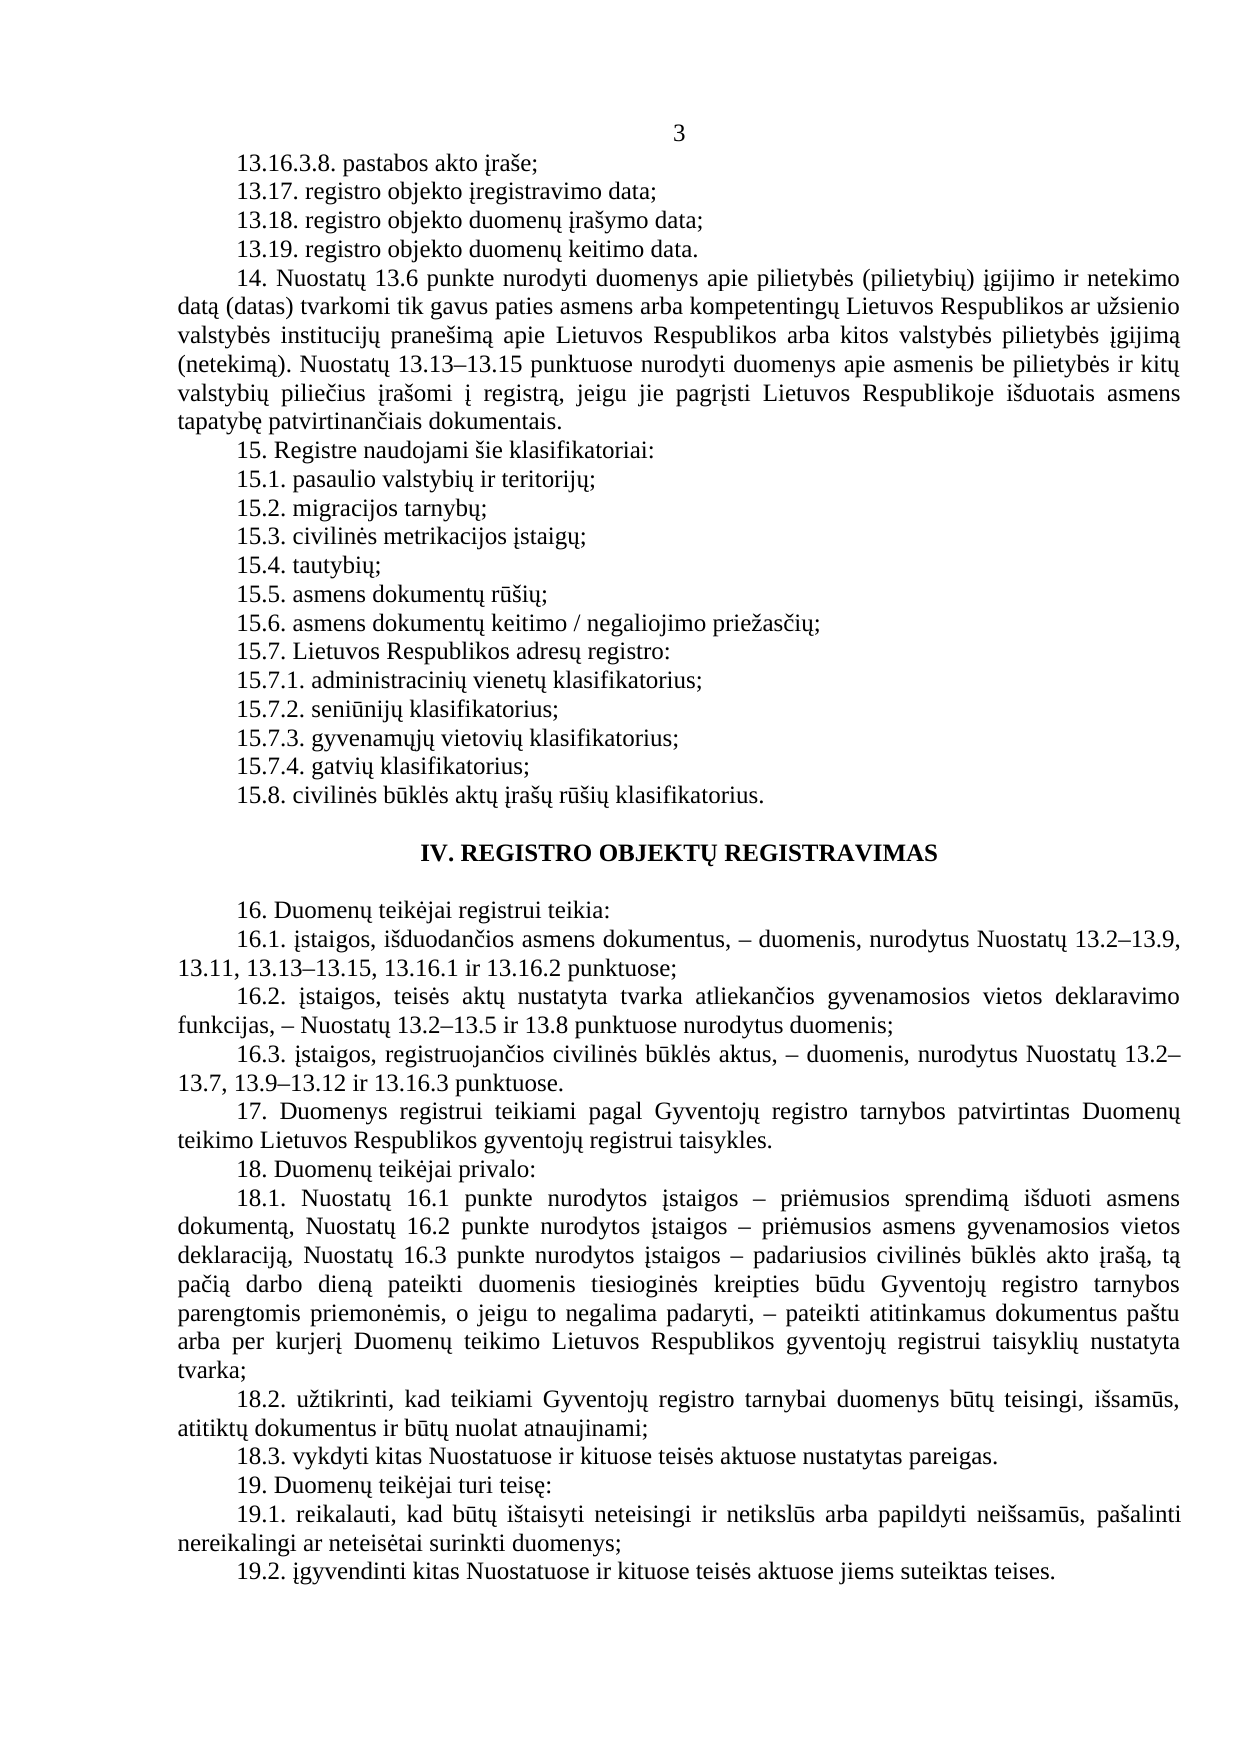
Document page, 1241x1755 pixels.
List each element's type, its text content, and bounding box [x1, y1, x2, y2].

text 13.16.3.8. pastabos akto įraše; [177, 148, 1181, 176]
text 16. Duomenų teikėjai registrui teikia: [177, 895, 1181, 924]
text 13.17. registro objekto įregistravimo data; [177, 176, 1181, 205]
text 15.7.3. gyvenamųjų vietovių klasifikatorius; [177, 723, 1181, 751]
text 13.19. registro objekto duomenų keitimo data. [177, 234, 1181, 263]
text 15.7. Lietuvos Respublikos adresų registro: [177, 636, 1181, 665]
text 15.6. asmens dokumentų keitimo / negaliojimo priežasčių; [177, 608, 1181, 636]
text 15.4. tautybių; [177, 550, 1181, 579]
text 16.1. įstaigos, išduodančios asmens dokumentus, – duomenis, nurodytus Nuostatų 13.2–13.9, 13.11, 13.13–13.15, 13.16.1 ir 13.16.2 punktuose; [177, 924, 1181, 981]
text 15.1. pasaulio valstybių ir teritorijų; [177, 464, 1181, 493]
text 16.2. įstaigos, teisės aktų nustatyta tvarka atliekančios gyvenamosios vietos deklaravimo funkcijas, – Nuostatų 13.2–13.5 ir 13.8 punktuose nurodytus duomenis; [177, 981, 1181, 1039]
text 16.3. įstaigos, registruojančios civilinės būklės aktus, – duomenis, nurodytus Nuostatų 13.2–13.7, 13.9–13.12 ir 13.16.3 punktuose. [177, 1039, 1181, 1096]
text 15.7.1. administracinių vienetų klasifikatorius; [177, 665, 1181, 694]
text 15.5. asmens dokumentų rūšių; [177, 579, 1181, 608]
text 17. Duomenys registrui teikiami pagal Gyventojų registro tarnybos patvirtintas Duomenų teikimo Lietuvos Respublikos gyventojų registrui taisykles. [177, 1096, 1181, 1154]
text 18. Duomenų teikėjai privalo: [177, 1154, 1181, 1183]
text 14. Nuostatų 13.6 punkte nurodyti duomenys apie pilietybės (pilietybių) įgijimo ir netekimo datą (datas) tvarkomi tik gavus paties asmens arba kompetentingų Lietuvos Respublikos ar užsienio valstybės institucijų pranešimą apie Lietuvos Respublikos arba kitos valstybės pilietybės įgijimą (netekimą). Nuostatų 13.13–13.15 punktuose nurodyti duomenys apie asmenis be pilietybės ir kitų valstybių piliečius įrašomi į registrą, jeigu jie pagrįsti Lietuvos Respublikoje išduotais asmens tapatybę patvirtinančiais dokumentais. [177, 263, 1181, 435]
text 18.1. Nuostatų 16.1 punkte nurodytos įstaigos – priėmusios sprendimą išduoti asmens dokumentą, Nuostatų 16.2 punkte nurodytos įstaigos – priėmusios asmens gyvenamosios vietos deklaraciją, Nuostatų 16.3 punkte nurodytos įstaigos – padariusios civilinės būklės akto įrašą, tą pačią darbo dieną pateikti duomenis tiesioginės kreipties būdu Gyventojų registro tarnybos parengtomis priemonėmis, o jeigu to negalima padaryti, – pateikti atitinkamus dokumentus paštu arba per kurjerį Duomenų teikimo Lietuvos Respublikos gyventojų registrui taisyklių nustatyta tvarka; [177, 1183, 1181, 1384]
text 18.3. vykdyti kitas Nuostatuose ir kituose teisės aktuose nustatytas pareigas. [177, 1441, 1181, 1470]
text 15.8. civilinės būklės aktų įrašų rūšių klasifikatorius. [177, 780, 1181, 809]
text IV. REGISTRO OBJEKTŲ REGISTRAVIMAS [177, 838, 1181, 866]
text 15.2. migracijos tarnybų; [177, 493, 1181, 521]
text 15. Registre naudojami šie klasifikatoriai: [177, 435, 1181, 464]
text 15.7.2. seniūnijų klasifikatorius; [177, 694, 1181, 723]
text 19.1. reikalauti, kad būtų ištaisyti neteisingi ir netikslūs arba papildyti neišsamūs, pašalinti nereikalingi ar neteisėtai surinkti duomenys; [177, 1499, 1181, 1556]
text 13.18. registro objekto duomenų įrašymo data; [177, 205, 1181, 234]
text 19.2. įgyvendinti kitas Nuostatuose ir kituose teisės aktuose jiems suteiktas teises. [177, 1556, 1181, 1585]
text 15.3. civilinės metrikacijos įstaigų; [177, 521, 1181, 550]
text 18.2. užtikrinti, kad teikiami Gyventojų registro tarnybai duomenys būtų teisingi, išsamūs, atitiktų dokumentus ir būtų nuolat atnaujinami; [177, 1384, 1181, 1441]
text 19. Duomenų teikėjai turi teisę: [177, 1470, 1181, 1499]
text 15.7.4. gatvių klasifikatorius; [177, 751, 1181, 780]
